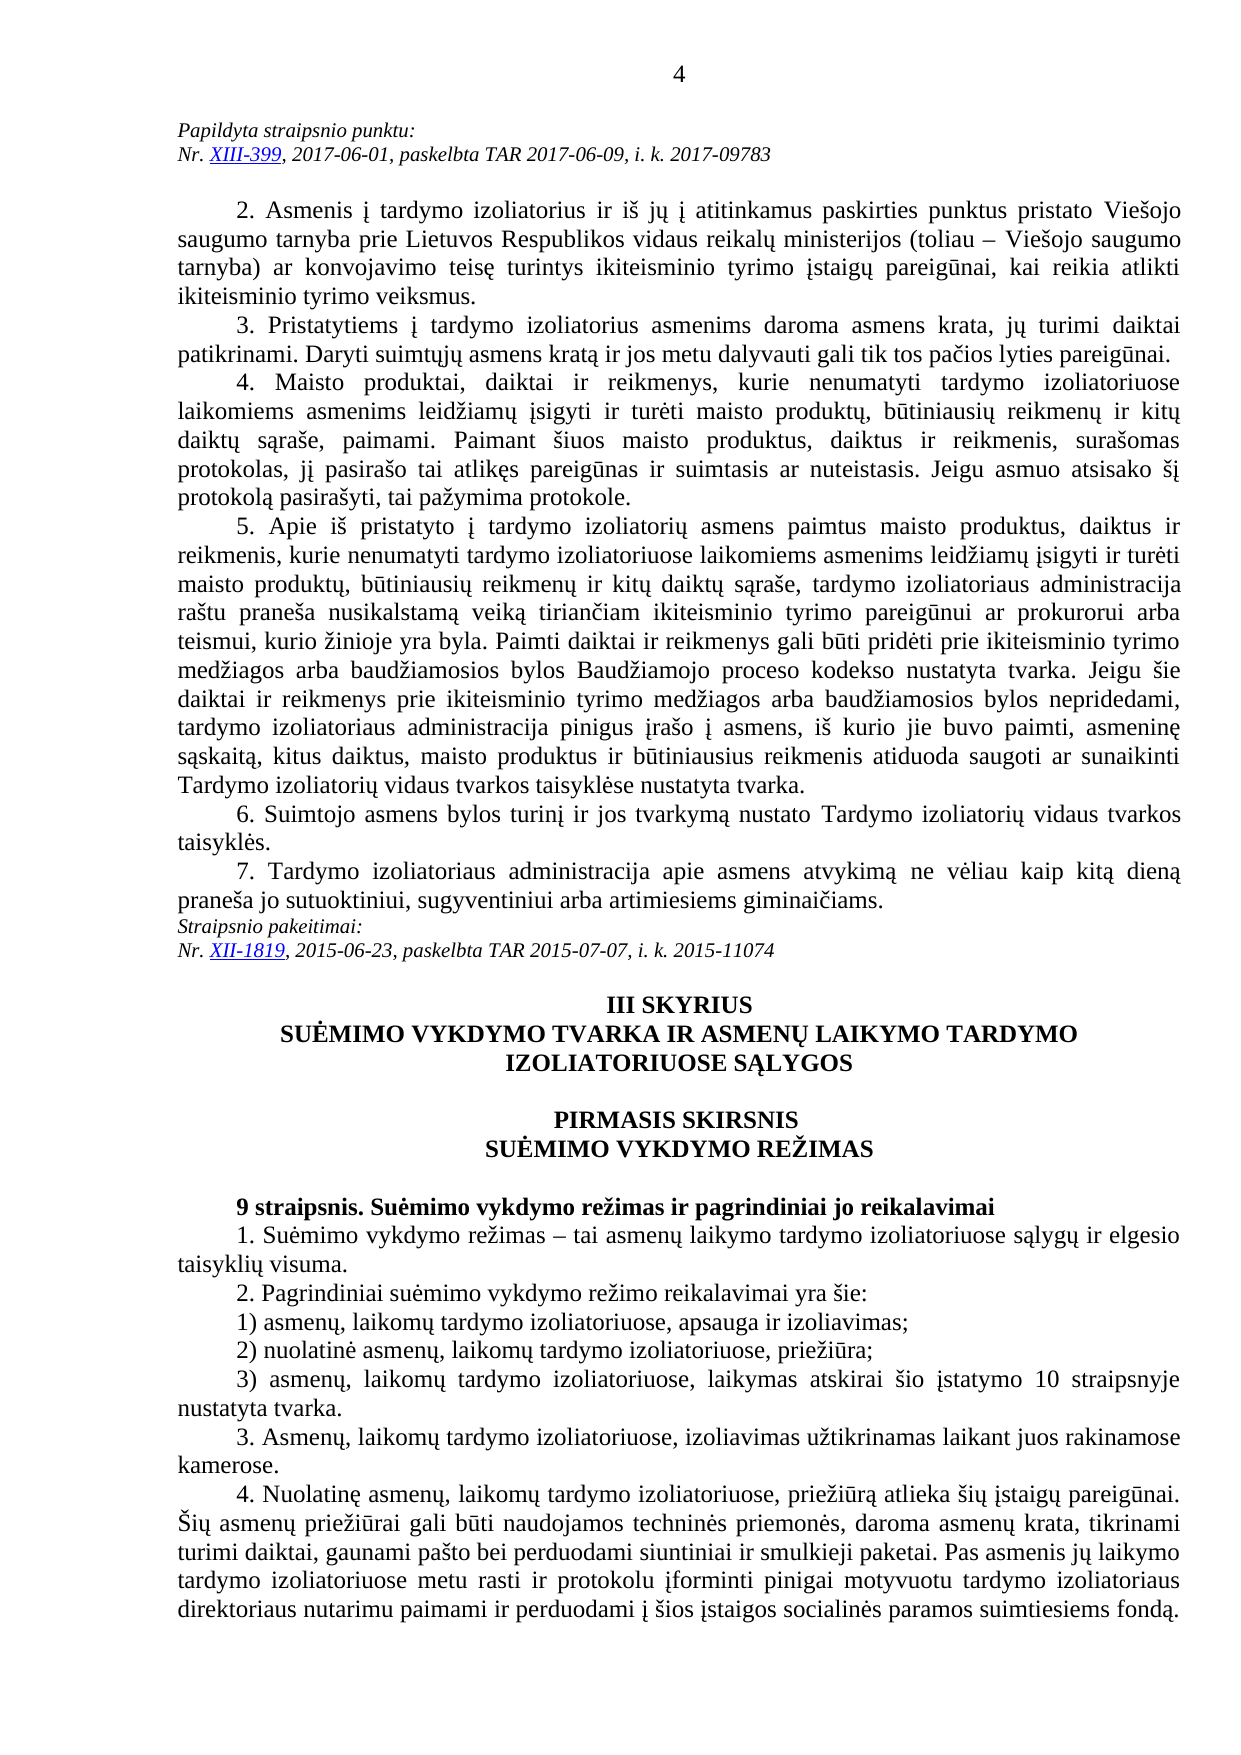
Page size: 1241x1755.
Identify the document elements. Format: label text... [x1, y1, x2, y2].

text Nr. XIII-399, 2017-06-01, paskelbta TAR 2017-06-09, i. k. 2017-09783 [177, 142, 1181, 166]
text SUĖMIMO VYKDYMO REŽIMAS [177, 1134, 1181, 1163]
text 6. Suimtojo asmens bylos turinį ir jos tvarkymą nustato Tardymo izoliatorių vidaus tvarkos taisyklės. [177, 799, 1181, 856]
text SUĖMIMO VYKDYMO TVARKA IR ASMENŲ LAIKYMO TARDYMO IZOLIATORIUOSE SĄLYGOS [177, 1019, 1181, 1077]
text Nr. XII-1819, 2015-06-23, paskelbta TAR 2015-07-07, i. k. 2015-11074 [177, 938, 1181, 962]
text 4. Nuolatinę asmenų, laikomų tardymo izoliatoriuose, priežiūrą atlieka šių įstaigų pareigūnai. Šių asmenų priežiūrai gali būti naudojamos techninės priemonės, daroma asmenų krata, tikrinami turimi daiktai, gaunami pašto bei perduodami siuntiniai ir smulkieji paketai. Pas asmenis jų laikymo tardymo izoliatoriuose metu rasti ir protokolu įforminti pinigai motyvuotu tardymo izoliatoriaus direktoriaus nutarimu paimami ir perduodami į šios įstaigos socialinės paramos suimtiesiems fondą. [177, 1479, 1181, 1623]
text 4. Maisto produktai, daiktai ir reikmenys, kurie nenumatyti tardymo izoliatoriuose laikomiems asmenims leidžiamų įsigyti ir turėti maisto produktų, būtiniausių reikmenų ir kitų daiktų sąraše, paimami. Paimant šiuos maisto produktus, daiktus ir reikmenis, surašomas protokolas, jį pasirašo tai atlikęs pareigūnas ir suimtasis ar nuteistasis. Jeigu asmuo atsisako šį protokolą pasirašyti, tai pažymima protokole. [177, 367, 1181, 511]
text 9 straipsnis. Suėmimo vykdymo režimas ir pagrindiniai jo reikalavimai [177, 1192, 1181, 1221]
text 2. Asmenis į tardymo izoliatorius ir iš jų į atitinkamus paskirties punktus pristato Viešojo saugumo tarnyba prie Lietuvos Respublikos vidaus reikalų ministerijos (toliau – Viešojo saugumo tarnyba) ar konvojavimo teisę turintys ikiteisminio tyrimo įstaigų pareigūnai, kai reikia atlikti ikiteisminio tyrimo veiksmus. [177, 195, 1181, 310]
text 1. Suėmimo vykdymo režimas – tai asmenų laikymo tardymo izoliatoriuose sąlygų ir elgesio taisyklių visuma. [177, 1221, 1181, 1278]
text 2. Pagrindiniai suėmimo vykdymo režimo reikalavimai yra šie: [177, 1278, 1181, 1307]
text PIRMASIS SKIRSNIS [177, 1106, 1181, 1134]
text 3) asmenų, laikomų tardymo izoliatoriuose, laikymas atskirai šio įstatymo 10 straipsnyje nustatyta tvarka. [177, 1364, 1181, 1422]
text 5. Apie iš pristatyto į tardymo izoliatorių asmens paimtus maisto produktus, daiktus ir reikmenis, kurie nenumatyti tardymo izoliatoriuose laikomiems asmenims leidžiamų įsigyti ir turėti maisto produktų, būtiniausių reikmenų ir kitų daiktų sąraše, tardymo izoliatoriaus administracija raštu praneša nusikalstamą veiką tiriančiam ikiteisminio tyrimo pareigūnui ar prokurorui arba teismui, kurio žinioje yra byla. Paimti daiktai ir reikmenys gali būti pridėti prie ikiteisminio tyrimo medžiagos arba baudžiamosios bylos Baudžiamojo proceso kodekso nustatyta tvarka. Jeigu šie daiktai ir reikmenys prie ikiteisminio tyrimo medžiagos arba baudžiamosios bylos nepridedami, tardymo izoliatoriaus administracija pinigus įrašo į asmens, iš kurio jie buvo paimti, asmeninę sąskaitą, kitus daiktus, maisto produktus ir būtiniausius reikmenis atiduoda saugoti ar sunaikinti Tardymo izoliatorių vidaus tvarkos taisyklėse nustatyta tvarka. [177, 511, 1181, 799]
text Straipsnio pakeitimai: [177, 914, 1181, 938]
text 3. Pristatytiems į tardymo izoliatorius asmenims daroma asmens krata, jų turimi daiktai patikrinami. Daryti suimtųjų asmens kratą ir jos metu dalyvauti gali tik tos pačios lyties pareigūnai. [177, 310, 1181, 367]
text 3. Asmenų, laikomų tardymo izoliatoriuose, izoliavimas užtikrinamas laikant juos rakinamose kamerose. [177, 1422, 1181, 1479]
text 7. Tardymo izoliatoriaus administracija apie asmens atvykimą ne vėliau kaip kitą dieną praneša jo sutuoktiniui, sugyventiniui arba artimiesiems giminaičiams. [177, 856, 1181, 914]
text 1) asmenų, laikomų tardymo izoliatoriuose, apsauga ir izoliavimas; [177, 1307, 1181, 1336]
text 2) nuolatinė asmenų, laikomų tardymo izoliatoriuose, priežiūra; [177, 1336, 1181, 1364]
text III SKYRIUS [177, 991, 1181, 1019]
text Papildyta straipsnio punktu: [177, 118, 1181, 142]
